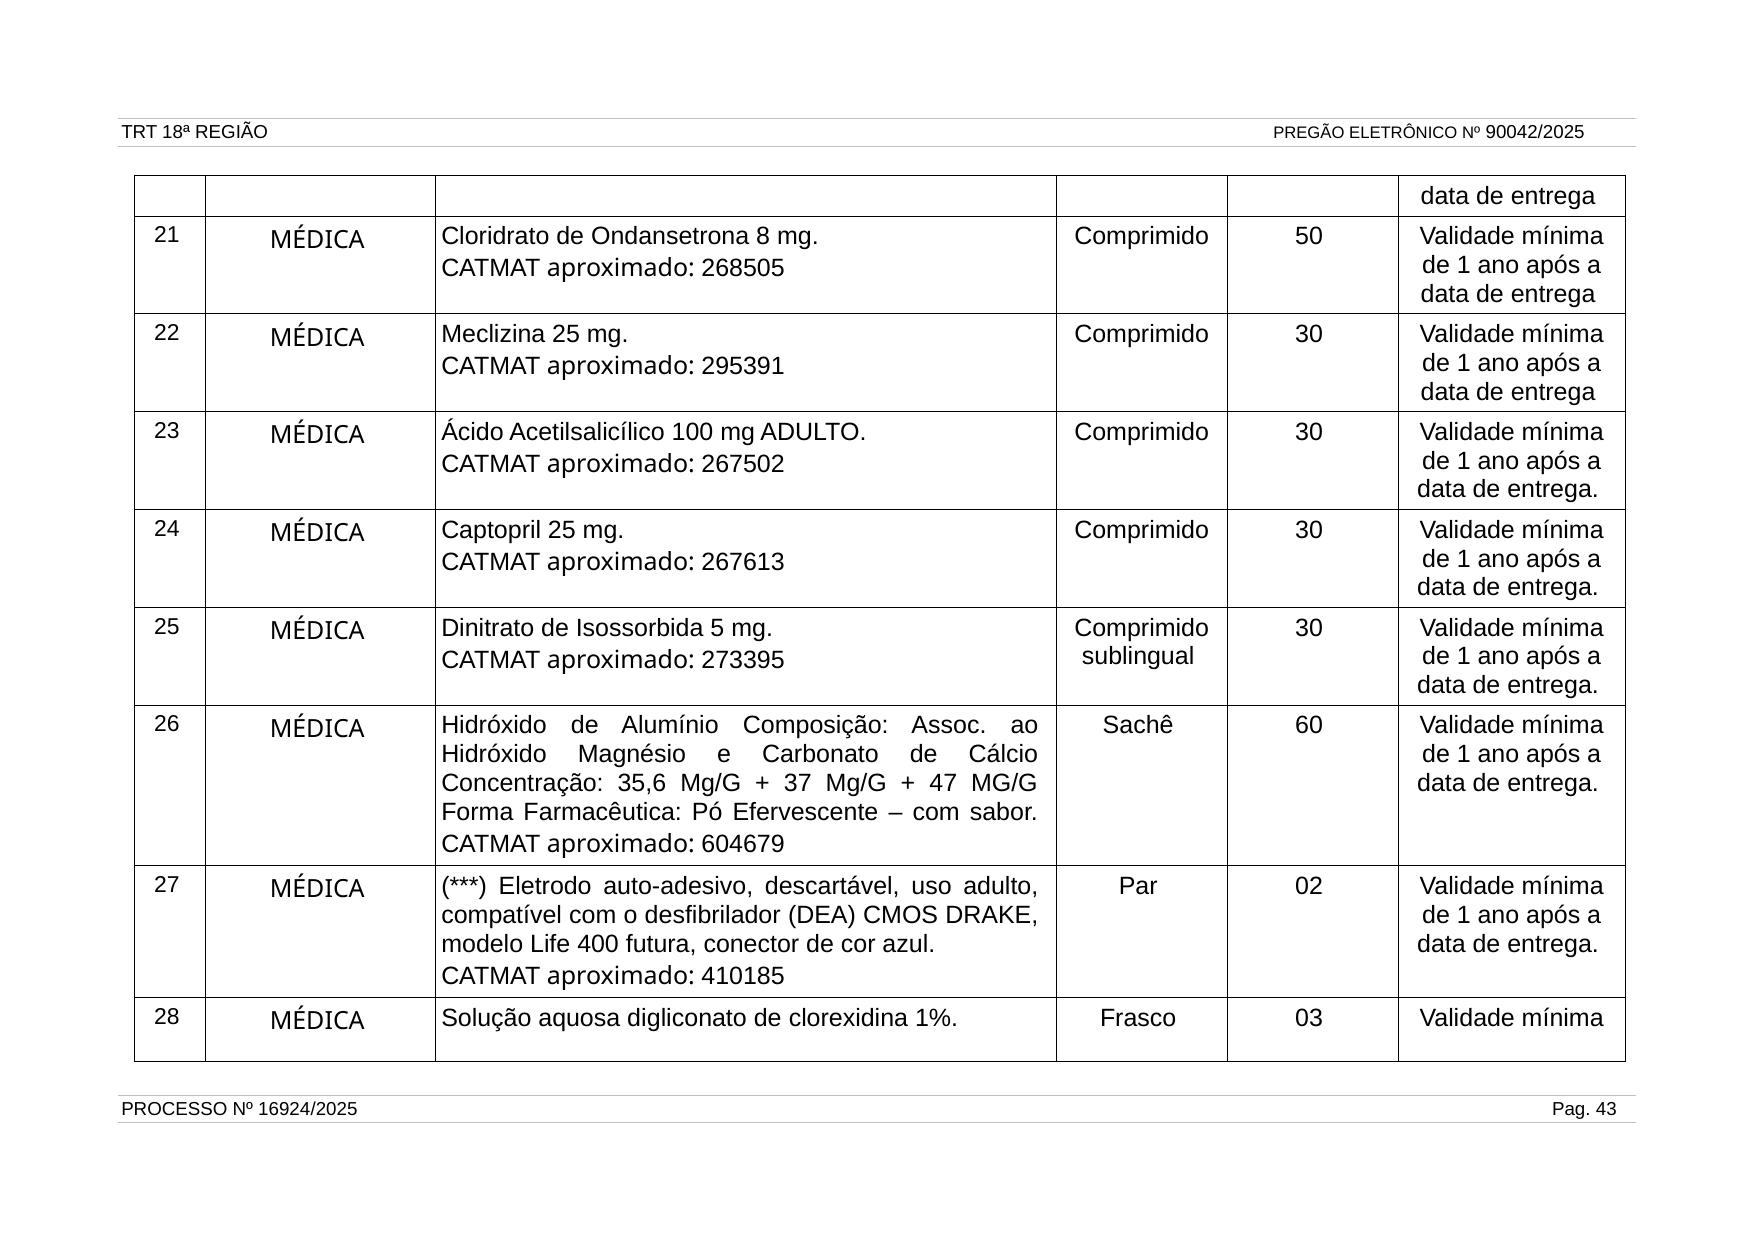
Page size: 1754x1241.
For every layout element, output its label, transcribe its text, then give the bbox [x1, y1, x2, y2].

table_cell Captopril 25 mg. CATMAT aproximado: 267613 [436, 510, 1056, 607]
table_cell MÉDICA [206, 217, 435, 313]
table_cell 50 [1228, 217, 1398, 313]
table_cell MÉDICA [206, 412, 435, 509]
table_cell [206, 176, 435, 216]
table_cell 26 [135, 706, 205, 865]
table_cell 24 [135, 510, 205, 607]
table_cell MÉDICA [206, 314, 435, 411]
table_cell Dinitrato de Isossorbida 5 mg. CATMAT aproximado: 273395 [436, 608, 1056, 704]
table_cell 22 [135, 314, 205, 411]
table_cell data de entrega [1399, 176, 1625, 216]
table_cell 27 [135, 866, 205, 997]
table_cell 03 [1228, 998, 1398, 1061]
table_cell MÉDICA [206, 998, 435, 1061]
table_cell Validade mínima de 1 ano após a data de entrega. [1399, 866, 1625, 997]
table_cell Comprimido [1057, 412, 1227, 509]
table_cell MÉDICA [206, 866, 435, 997]
table_cell Sachê [1057, 706, 1227, 865]
table_cell Validade mínima [1399, 998, 1625, 1061]
table_cell Comprimido [1057, 217, 1227, 313]
table_cell [1228, 176, 1398, 216]
table_cell Comprimido [1057, 314, 1227, 411]
table_cell Validade mínima de 1 ano após a data de entrega [1399, 314, 1625, 411]
table_cell MÉDICA [206, 608, 435, 704]
table_cell Comprimido sublingual [1057, 608, 1227, 704]
table_cell 02 [1228, 866, 1398, 997]
table_cell Solução aquosa digliconato de clorexidina 1%. [436, 998, 1056, 1061]
table_cell Validade mínima de 1 ano após a data de entrega. [1399, 412, 1625, 509]
table_cell 25 [135, 608, 205, 704]
table_cell 30 [1228, 314, 1398, 411]
table_cell 30 [1228, 608, 1398, 704]
table_cell [1057, 176, 1227, 216]
table_cell Validade mínima de 1 ano após a data de entrega. [1399, 510, 1625, 607]
table_cell MÉDICA [206, 510, 435, 607]
table_cell Par [1057, 866, 1227, 997]
table_cell Cloridrato de Ondansetrona 8 mg. CATMAT aproximado: 268505 [436, 217, 1056, 313]
table_cell 30 [1228, 412, 1398, 509]
table_cell [436, 176, 1056, 216]
table_cell 28 [135, 998, 205, 1061]
table_cell Validade mínima de 1 ano após a data de entrega. [1399, 706, 1625, 865]
table_cell 21 [135, 217, 205, 313]
table_cell 23 [135, 412, 205, 509]
table_cell 60 [1228, 706, 1398, 865]
table_cell Validade mínima de 1 ano após a data de entrega. [1399, 608, 1625, 704]
table_cell (***) Eletrodo auto-adesivo, descartável, uso adulto, compatível com o desfibrilador (DEA) CMOS DRAKE, modelo Life 400 futura, conector de cor azul. CATMAT aproximado: 410185 [436, 866, 1056, 997]
table_cell Hidróxido de Alumínio Composição: Assoc. ao Hidróxido Magnésio e Carbonato de Cálcio Concentração: 35,6 Mg/G + 37 Mg/G + 47 MG/G Forma Farmacêutica: Pó Efervescente – com sabor. CATMAT aproximado: 604679 [436, 706, 1056, 865]
table_cell MÉDICA [206, 706, 435, 865]
table_cell Comprimido [1057, 510, 1227, 607]
table_cell Validade mínima de 1 ano após a data de entrega [1399, 217, 1625, 313]
table_cell Frasco [1057, 998, 1227, 1061]
table_cell 30 [1228, 510, 1398, 607]
table_cell [135, 176, 205, 216]
table_cell Ácido Acetilsalicílico 100 mg ADULTO. CATMAT aproximado: 267502 [436, 412, 1056, 509]
table_cell Meclizina 25 mg. CATMAT aproximado: 295391 [436, 314, 1056, 411]
